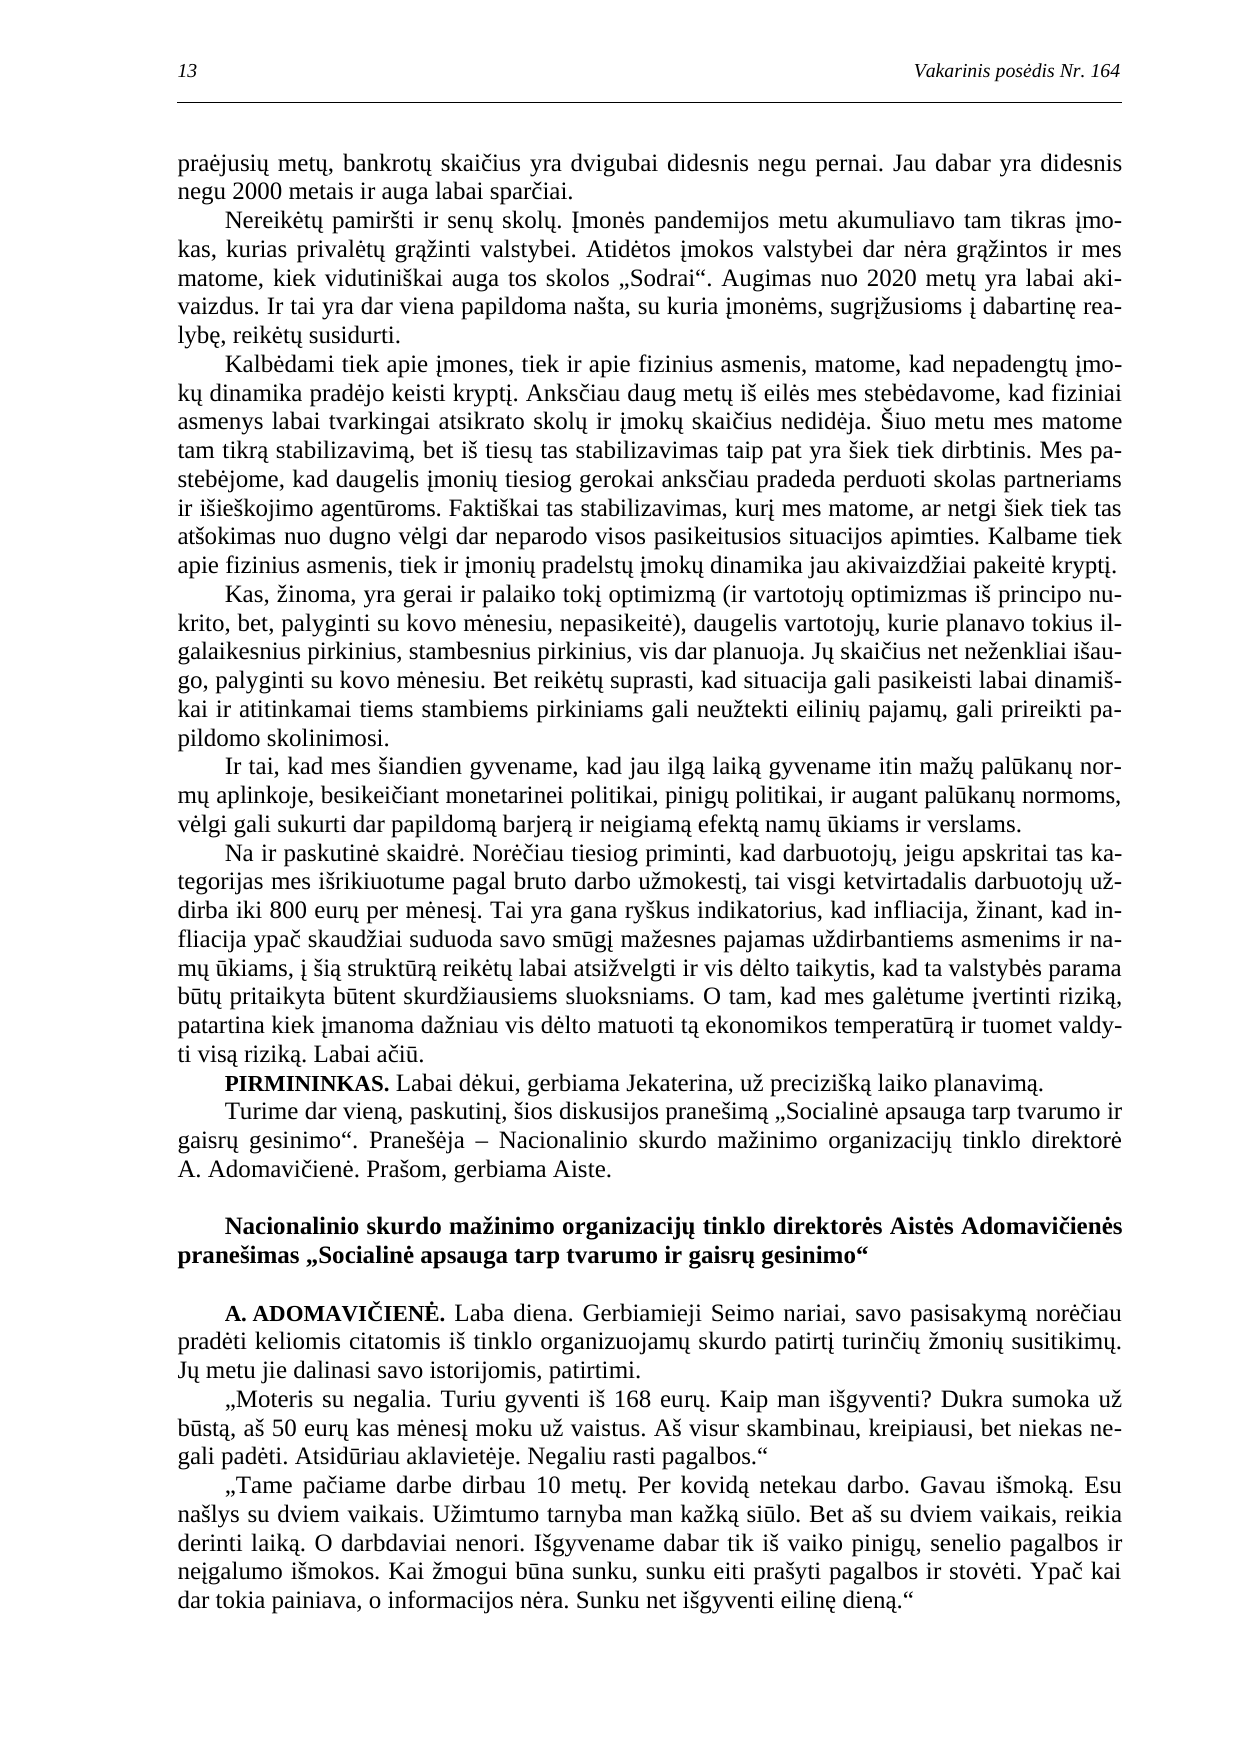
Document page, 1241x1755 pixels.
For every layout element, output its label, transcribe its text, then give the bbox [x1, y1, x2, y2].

text Ir tai, kad mes šian­dien gy­ve­na­me, kad jau il­gą lai­ką gy­ve­na­me itin ma­žų pa­lū­ka­nų nor­mų ap­lin­ko­je, be­si­kei­čiant mo­ne­ta­ri­nei po­li­ti­kai, pi­ni­gų po­li­ti­kai, ir au­gant pa­lū­ka­nų nor­moms, vėl­gi ga­li su­kur­ti dar pa­pil­do­mą bar­je­rą ir nei­gia­mą efek­tą na­mų ūkiams ir ver­slams. [177, 751, 1122, 838]
text A. ADOMAVIČIENĖ. La­ba die­na. Ger­bia­mie­ji Sei­mo na­riai, sa­vo pa­si­sa­ky­mą no­rė­čiau pra­dė­ti ke­lio­mis ci­ta­to­mis iš tin­klo or­ga­ni­zuo­ja­mų skur­do pa­tir­tį tu­rin­čių žmo­nių su­si­ti­ki­mų. Jų me­tu jie da­li­na­si sa­vo is­to­ri­jo­mis, pa­tir­ti­mi. [177, 1298, 1122, 1384]
text „Ta­me pa­čia­me dar­be dir­bau 10 me­tų. Per ko­vi­dą ne­te­kau dar­bo. Ga­vau iš­mo­ką. Esu naš­lys su dviem vai­kais. Už­im­tu­mo tar­ny­ba man kaž­ką siū­lo. Bet aš su dviem vai­kais, rei­kia de­rin­ti lai­ką. O darb­da­viai ne­no­ri. Iš­gy­ve­na­me da­bar tik iš vai­ko pi­ni­gų, se­ne­lio pa­gal­bos ir ne­įga­lu­mo iš­mo­kos. Kai žmo­gui bū­na sun­ku, sun­ku ei­ti pra­šy­ti pa­gal­bos ir sto­vė­ti. Ypač kai dar to­kia pai­nia­va, o in­for­ma­ci­jos nė­ra. Sun­ku net iš­gy­ven­ti ei­li­nę die­ną.“ [177, 1470, 1122, 1614]
text pra­ėju­sių me­tų, ban­kro­tų skai­čius yra dvi­gu­bai di­des­nis ne­gu per­nai. Jau da­bar yra di­des­nis ne­gu 2000 me­tais ir au­ga la­bai spar­čiai. [177, 148, 1122, 205]
text Kal­bė­da­mi tiek apie įmo­nes, tiek ir apie fi­zi­nius as­me­nis, ma­to­me, kad ne­pa­deng­tų įmo­kų di­na­mi­ka pra­dė­jo keis­ti kryp­tį. Anks­čiau daug me­tų iš ei­lės mes ste­bė­da­vo­me, kad fi­zi­niai as­me­nys la­bai tvar­kin­gai at­si­kra­to sko­lų ir įmo­kų skai­čius ne­di­dė­ja. Šiuo me­tu mes ma­to­me tam tik­rą sta­bi­li­za­vi­mą, bet iš tie­sų tas sta­bi­li­za­vi­mas taip pat yra šiek tiek dirb­ti­nis. Mes pa­ste­bė­jo­me, kad dau­ge­lis įmo­nių tie­siog ge­ro­kai anks­čiau pra­de­da per­duo­ti sko­las part­ne­riams ir iš­ieš­ko­ji­mo agen­tū­roms. Fak­tiš­kai tas sta­bi­li­za­vi­mas, ku­rį mes ma­to­me, ar net­gi šiek tiek tas at­šo­ki­mas nuo dug­no vėl­gi dar ne­pa­ro­do vi­sos pa­si­kei­tu­sios si­tu­a­ci­jos ap­im­ties. Kal­ba­me tiek apie fi­zi­nius as­me­nis, tiek ir įmo­nių pra­dels­tų įmo­kų di­na­mi­ka jau aki­vaiz­džiai pa­kei­tė kryp­tį. [177, 349, 1122, 579]
text Tu­ri­me dar vie­ną, pas­ku­ti­nį, šios dis­ku­si­jos pra­ne­ši­mą „So­cia­li­nė ap­sau­ga tarp tva­ru­mo ir gais­rų ge­si­ni­mo“. Pra­ne­šė­ja – Na­cio­na­li­nio skur­do ma­ži­ni­mo or­ga­ni­za­ci­jų tin­klo di­rek­to­rė A. Ado­ma­vi­čie­nė. Pra­šom, ger­bia­ma Ais­te. [177, 1096, 1122, 1183]
text Na ir pas­ku­ti­nė skaid­rė. No­rė­čiau tie­siog pri­min­ti, kad dar­buo­to­jų, jei­gu ap­skri­tai tas ka­te­go­ri­jas mes iš­ri­kiuo­tu­me pa­gal bru­to dar­bo už­mo­kes­tį, tai vis­gi ket­vir­ta­da­lis dar­buo­to­jų už­dir­ba iki 800 eu­rų per mė­ne­sį. Tai yra ga­na ryš­kus in­di­ka­to­rius, kad in­flia­ci­ja, ži­nant, kad in­flia­ci­ja ypač skau­džiai su­duo­da sa­vo smū­gį ma­žes­nes pa­ja­mas už­dir­ban­tiems as­me­nims ir na­mų ūkiams, į šią struk­tū­rą rei­kė­tų la­bai at­si­žvelg­ti ir vis dėl­to tai­ky­tis, kad ta vals­ty­bės pa­ra­ma bū­tų pri­tai­ky­ta bū­tent skur­džiau­siems sluoks­niams. O tam, kad mes ga­lė­tu­me įver­tin­ti ri­ziką, pa­tar­ti­na kiek įma­no­ma daž­niau vis dėl­to ma­tuo­ti tą eko­no­mi­kos tem­pe­ra­tū­rą ir tuo­met val­dy­ti vi­są ri­zi­ką. La­bai ačiū. [177, 838, 1122, 1068]
text PIRMININKAS. La­bai dė­kui, ger­bia­ma Je­ka­te­ri­na, už pre­ci­ziš­ką lai­ko pla­na­vi­mą. [177, 1068, 1122, 1096]
text „Mo­te­ris su ne­ga­lia. Tu­riu gy­ven­ti iš 168 eu­rų. Kaip man iš­gy­ven­ti? Duk­ra su­mo­ka už būs­tą, aš 50 eu­rų kas mė­ne­sį mo­ku už vais­tus. Aš vi­sur skam­bi­nau, krei­piau­si, bet nie­kas ne­ga­li pa­dė­ti. At­si­dū­riau ak­la­vie­tė­je. Ne­ga­liu ras­ti pa­gal­bos.“ [177, 1384, 1122, 1470]
text Ne­rei­kė­tų pa­mirš­ti ir se­nų sko­lų. Įmo­nės pan­de­mi­jos me­tu aku­mu­lia­vo tam tik­ras įmo­kas, ku­rias pri­va­lė­tų grą­žin­ti vals­ty­bei. Ati­dė­tos įmo­kos vals­ty­bei dar nė­ra grą­žin­tos ir mes ma­to­me, kiek vi­du­ti­niš­kai au­ga tos sko­los „Sod­rai“. Au­gi­mas nuo 2020 me­tų yra la­bai aki­vaiz­dus. Ir tai yra dar vie­na pa­pil­do­ma naš­ta, su ku­ria įmo­nėms, su­grį­žu­sioms į da­bar­ti­nę re­a­ly­bę, rei­kė­tų su­si­dur­ti. [177, 205, 1122, 349]
text Na­cio­na­li­nio skur­do ma­ži­ni­mo or­ga­ni­za­ci­jų tin­klo di­rek­to­rės Ais­tės Ado­ma­vi­čie­nės pra­ne­ši­mas „So­cia­li­nė ap­sau­ga tarp tva­ru­mo ir gais­rų ge­si­ni­mo“ [177, 1211, 1122, 1269]
text Kas, ži­no­ma, yra ge­rai ir pa­lai­ko to­kį op­ti­miz­mą (ir var­to­to­jų op­ti­miz­mas iš prin­ci­po nu­kri­to, bet, pa­ly­gin­ti su ko­vo mė­ne­siu, ne­pa­si­kei­tė), dau­ge­lis var­to­to­jų, ku­rie pla­na­vo to­kius il­ga­lai­kes­nius pir­ki­nius, stam­bes­nius pir­ki­nius, vis dar pla­nuo­ja. Jų skai­čius net ne­žen­kliai iš­au­go, pa­ly­gin­ti su ko­vo mė­ne­siu. Bet rei­kė­tų su­pras­ti, kad si­tu­a­ci­ja ga­li pa­si­keis­ti la­bai di­na­miš­kai ir ati­tin­ka­mai tiems stam­biems pir­ki­niams ga­li ne­už­tek­ti ei­li­nių pa­ja­mų, ga­li pri­reik­ti pa­pil­do­mo sko­li­ni­mo­si. [177, 579, 1122, 751]
